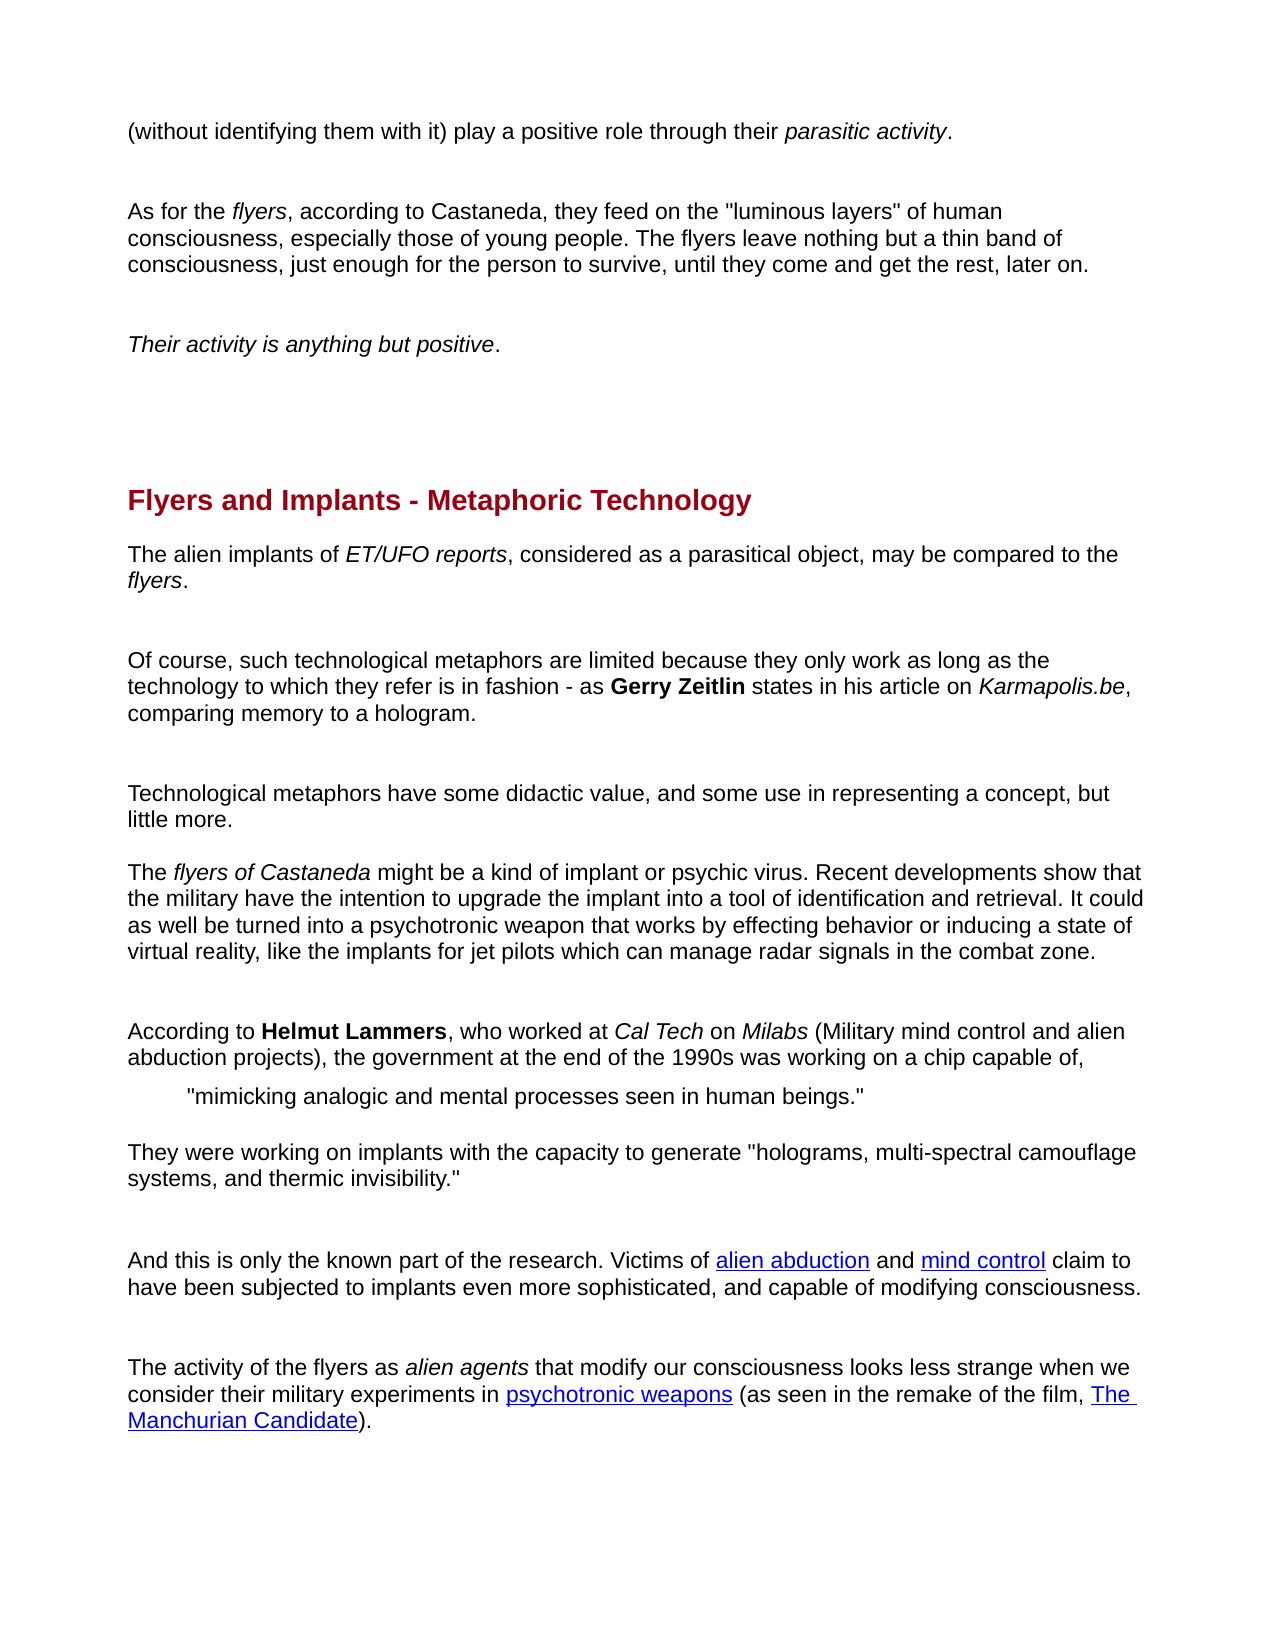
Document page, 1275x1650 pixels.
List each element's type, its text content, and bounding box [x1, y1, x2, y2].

text (without identifying them with it) play a positive role through their parasitic activity. [127, 118, 1154, 144]
text Technological metaphors have some didactic value, and some use in representing a concept, but little more. The flyers of Castaneda might be a kind of implant or psychic virus. Recent developments show that the military have the intention to upgrade the implant into a tool of identification and retrieval. It could as well be turned into a psychotronic weapon that works by effecting behavior or inducing a state of virtual reality, like the implants for jet pilots which can manage radar signals in the combat zone. [127, 780, 1154, 964]
text According to Helmut Lammers, who worked at Cal Tech on Milabs (Military mind control and alien abduction projects), the government at the end of the 1990s was working on a chip capable of, [127, 1018, 1154, 1071]
text "mimicking analogic and mental processes seen in human beings." [187, 1083, 1095, 1109]
text Flyers and Implants - Metaphoric Technology The alien implants of ET/UFO reports, considered as a parasitical object, may be compared to the flyers. [127, 459, 1154, 593]
text They were working on implants with the capacity to generate "holograms, multi-spectral camouflage systems, and thermic invisibility." [127, 1139, 1154, 1192]
text Of course, such technological metaphors are limited because they only work as long as the technology to which they refer is in fashion - as Gerry Zeitlin states in his article on Karmapolis.be, comparing memory to a hologram. [127, 647, 1154, 726]
text And this is only the known part of the research. Victims of alien abduction and mind control claim to have been subjected to implants even more sophisticated, and capable of modifying consciousness. [127, 1246, 1154, 1301]
text The activity of the flyers as alien agents that modify our consciousness looks less strange when we consider their military experiments in psychotronic weapons (as seen in the remake of the film, The Manchurian Candidate). [127, 1354, 1154, 1460]
text As for the flyers, according to Castaneda, they feed on the "luminous layers" of human consciousness, especially those of young people. The flyers leave nothing but a thin band of consciousness, just enough for the person to survive, until they come and get the rest, later on. [127, 198, 1154, 277]
text Their activity is anything but positive. [127, 331, 1154, 405]
